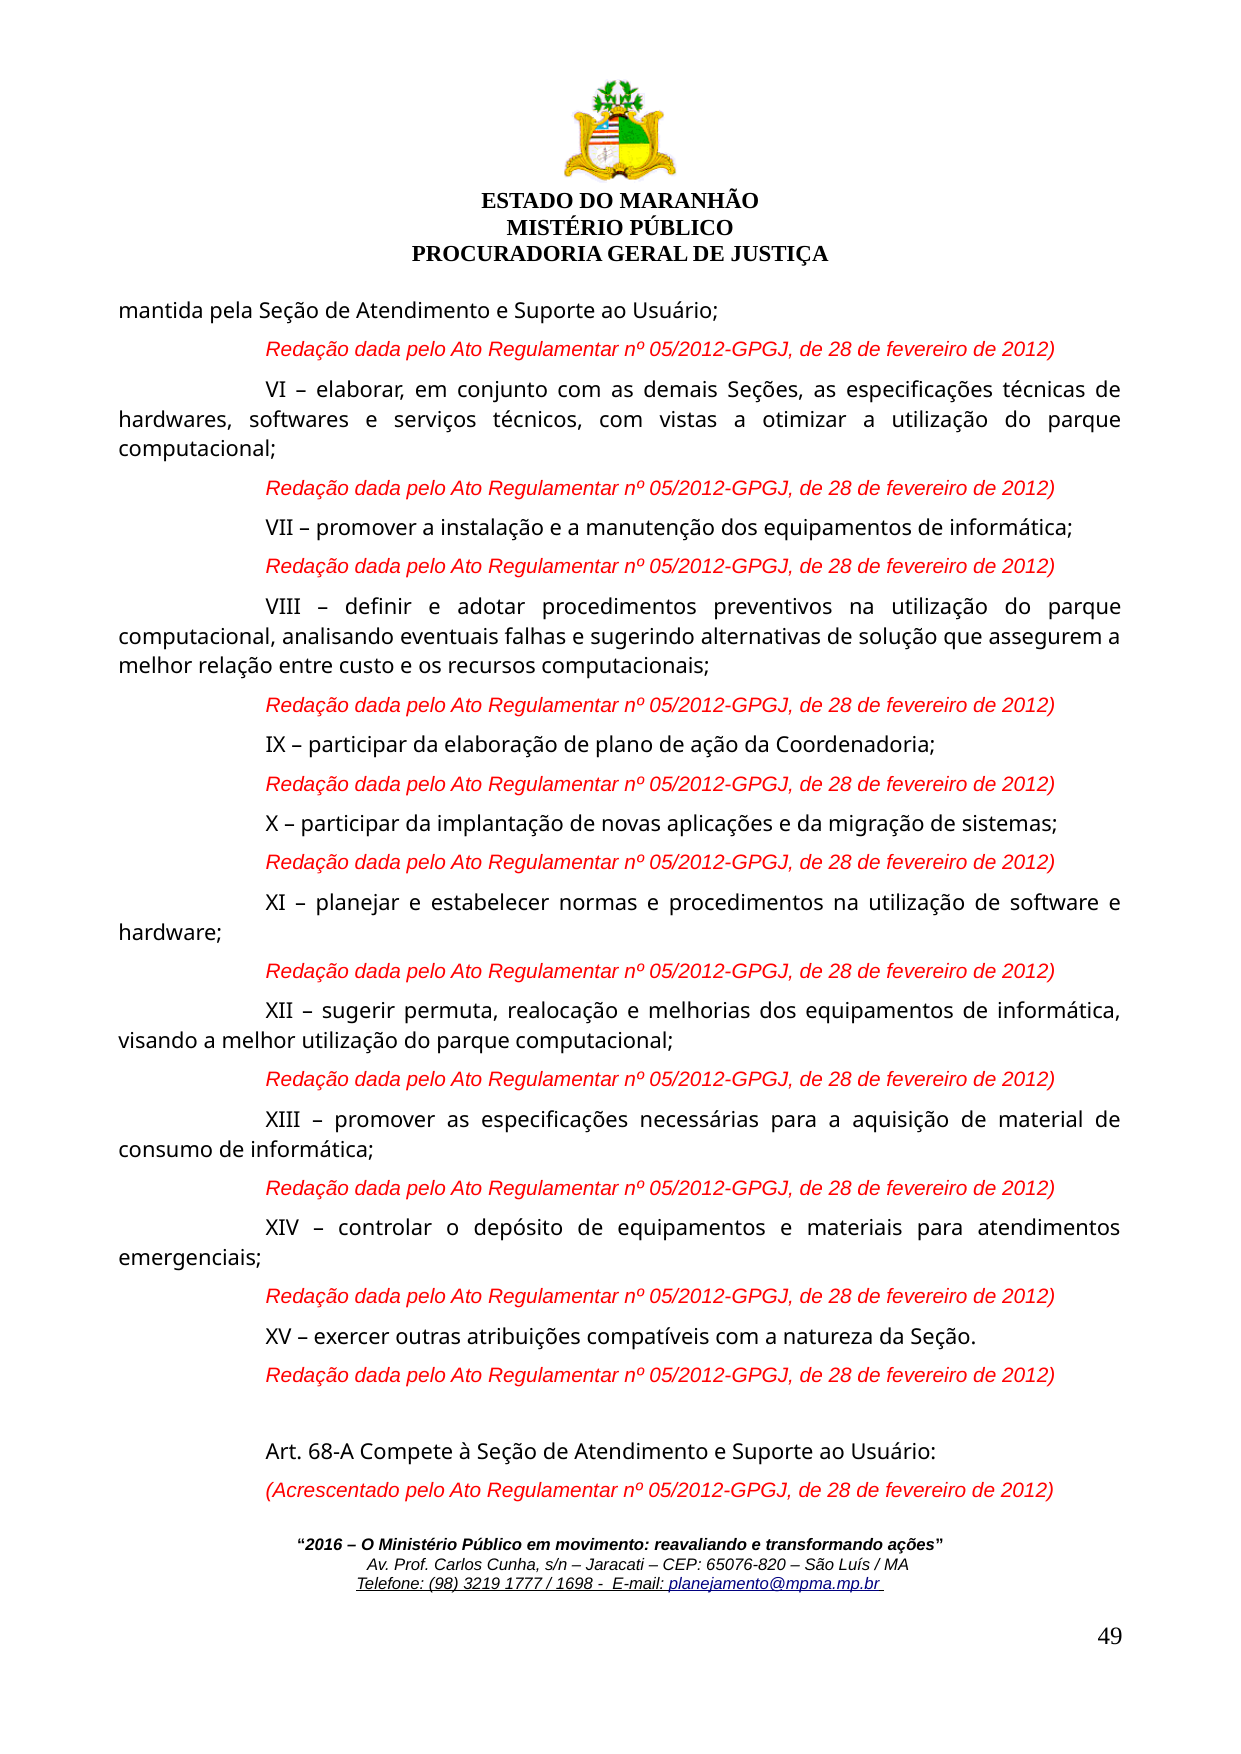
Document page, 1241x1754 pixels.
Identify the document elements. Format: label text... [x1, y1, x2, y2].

text VI – elaborar, em conjunto com as demais Seções, as especificações técnicas de hardwares, softwares e serviços técnicos, com vistas a otimizar a utilização do parque computacional; [118, 374, 1122, 463]
text Redação dada pelo Ato Regulamentar nº 05/2012-GPGJ, de 28 de fevereiro de 2012) [118, 1284, 1122, 1308]
text XV – exercer outras atribuições compatíveis com a natureza da Seção. [118, 1321, 1122, 1351]
text (Acrescentado pelo Ato Regulamentar nº 05/2012-GPGJ, de 28 de fevereiro de 2012) [118, 1478, 1122, 1502]
text Redação dada pelo Ato Regulamentar nº 05/2012-GPGJ, de 28 de fevereiro de 2012) [118, 1067, 1122, 1091]
text Art. 68-A Compete à Seção de Atendimento e Suporte ao Usuário: [118, 1436, 1122, 1466]
text XIV – controlar o depósito de equipamentos e materiais para atendimentos emergenciais; [118, 1212, 1122, 1272]
text Redação dada pelo Ato Regulamentar nº 05/2012-GPGJ, de 28 de fevereiro de 2012) [118, 337, 1122, 361]
text Redação dada pelo Ato Regulamentar nº 05/2012-GPGJ, de 28 de fevereiro de 2012) [118, 959, 1122, 983]
text Redação dada pelo Ato Regulamentar nº 05/2012-GPGJ, de 28 de fevereiro de 2012) [118, 771, 1122, 795]
text XII – sugerir permuta, realocação e melhorias dos equipamentos de informática, visando a melhor utilização do parque computacional; [118, 995, 1122, 1055]
text Redação dada pelo Ato Regulamentar nº 05/2012-GPGJ, de 28 de fevereiro de 2012) [118, 1363, 1122, 1387]
text Redação dada pelo Ato Regulamentar nº 05/2012-GPGJ, de 28 de fevereiro de 2012) [118, 850, 1122, 874]
text Redação dada pelo Ato Regulamentar nº 05/2012-GPGJ, de 28 de fevereiro de 2012) [118, 476, 1122, 499]
text X – participar da implantação de novas aplicações e da migração de sistemas; [118, 808, 1122, 838]
text XI – planejar e estabelecer normas e procedimentos na utilização de software e hardware; [118, 887, 1122, 946]
text mantida pela Seção de Atendimento e Suporte ao Usuário; [118, 295, 1122, 325]
text Redação dada pelo Ato Regulamentar nº 05/2012-GPGJ, de 28 de fevereiro de 2012) [118, 554, 1122, 578]
text VII – promover a instalação e a manutenção dos equipamentos de informática; [118, 512, 1122, 542]
text XIII – promover as especificações necessárias para a aquisição de material de consumo de informática; [118, 1104, 1122, 1163]
text Redação dada pelo Ato Regulamentar nº 05/2012-GPGJ, de 28 de fevereiro de 2012) [118, 693, 1122, 717]
text IX – participar da elaboração de plano de ação da Coordenadoria; [118, 729, 1122, 759]
text Redação dada pelo Ato Regulamentar nº 05/2012-GPGJ, de 28 de fevereiro de 2012) [118, 1176, 1122, 1200]
text VIII – definir e adotar procedimentos preventivos na utilização do parque computacional, analisando eventuais falhas e sugerindo alternativas de solução que assegurem a melhor relação entre custo e os recursos computacionais; [118, 591, 1122, 680]
